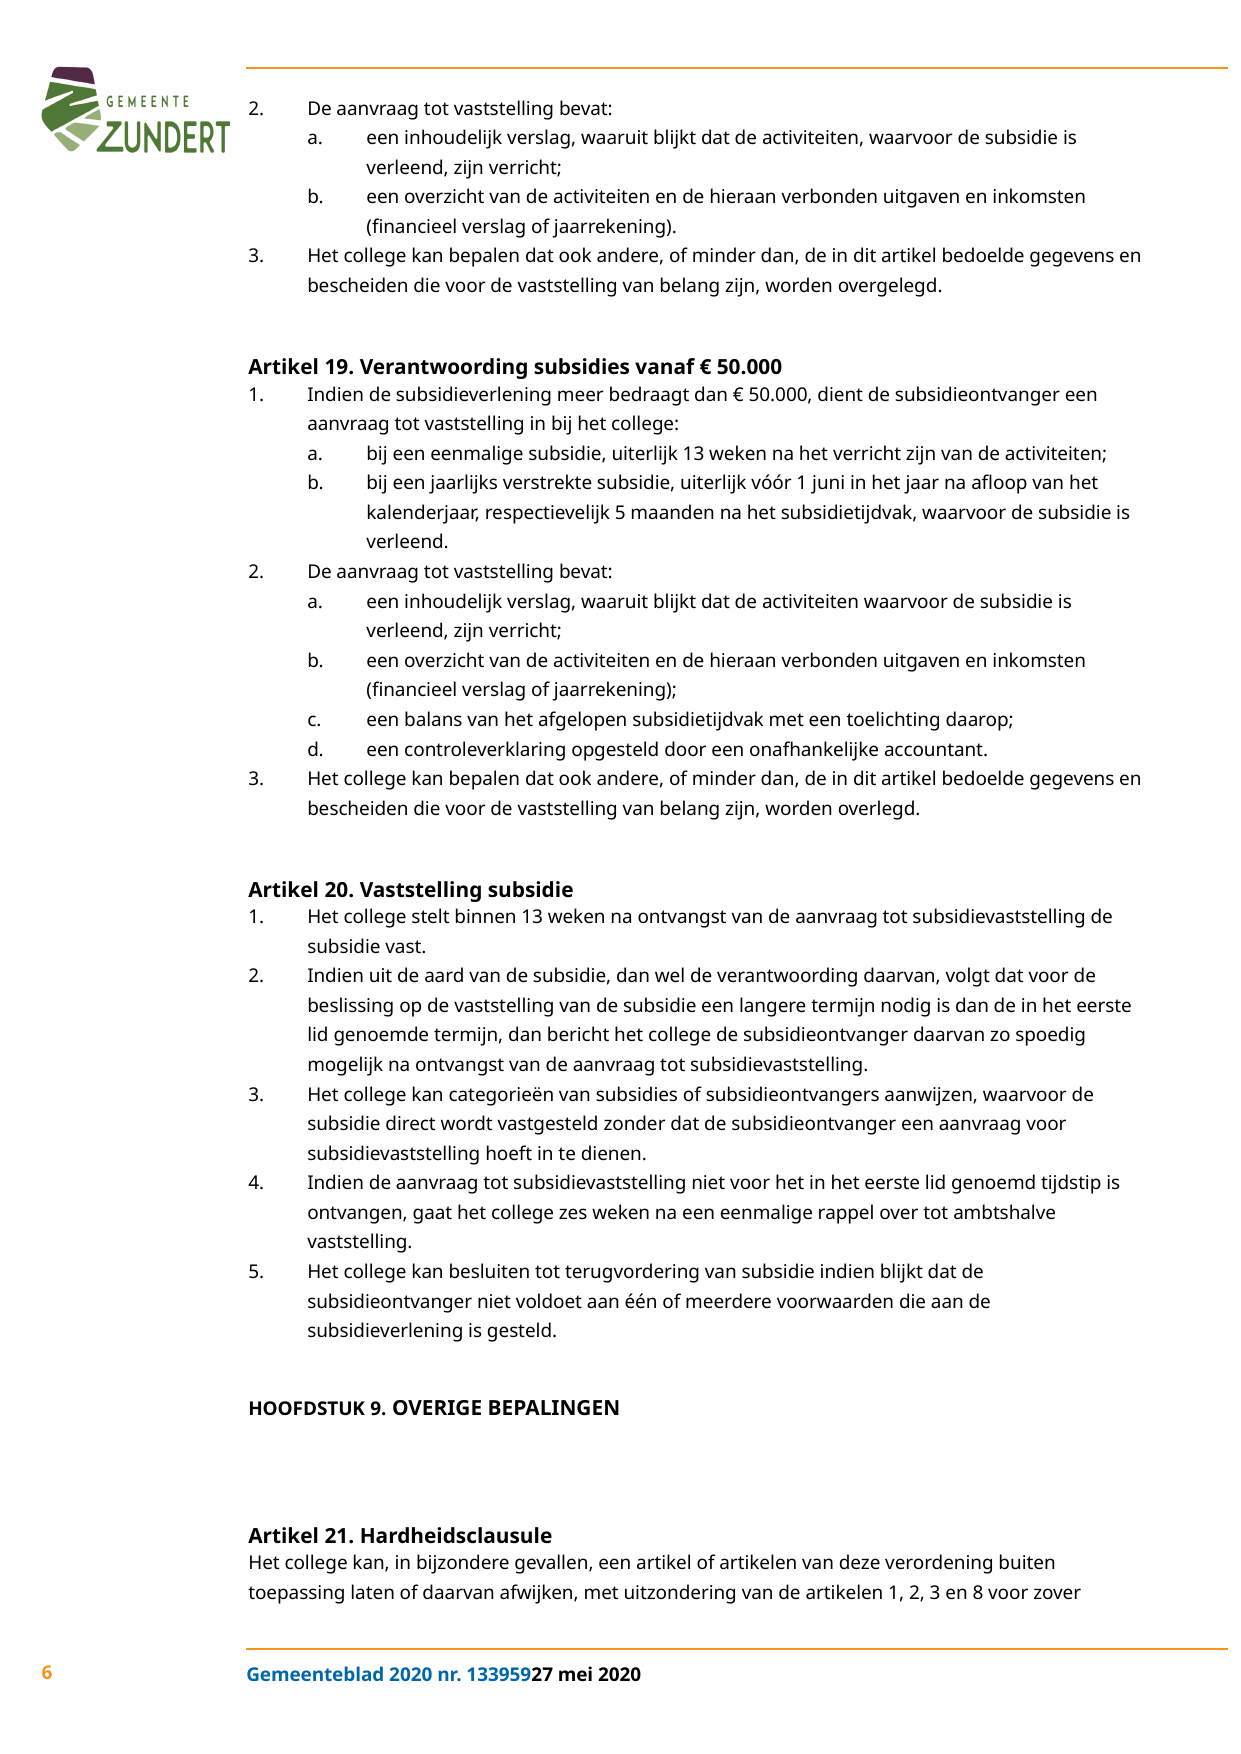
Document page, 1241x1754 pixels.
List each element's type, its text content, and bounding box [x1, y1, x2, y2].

list een balans van het afgelopen subsidietijdvak met een toelichting daarop; [307, 706, 1152, 732]
text HOOFDSTUK 9. OVERIGE BEPALINGEN [248, 1393, 1152, 1421]
text Artikel 20. Vaststelling subsidie [248, 875, 1152, 903]
list een overzicht van de activiteiten en de hieraan verbonden uitgaven en inkomsten (financieel verslag of jaarrekening); [307, 647, 1152, 702]
list Indien de aanvraag tot subsidievaststelling niet voor het in het eerste lid genoemd tijdstip is ontvangen, gaat het college zes weken na een eenmalige rappel over tot ambtshalve vaststelling. [248, 1169, 1152, 1254]
list De aanvraag tot vaststelling bevat: [248, 95, 1152, 121]
list Het college kan bepalen dat ook andere, of minder dan, de in dit artikel bedoelde gegevens en bescheiden die voor de vaststelling van belang zijn, worden overgelegd. [248, 243, 1152, 298]
list Indien de subsidieverlening meer bedraagt dan € 50.000, dient de subsidieontvanger een aanvraag tot vaststelling in bij het college: [248, 381, 1152, 436]
list Het college kan besluiten tot terugvordering van subsidie indien blijkt dat de subsidieontvanger niet voldoet aan één of meerdere voorwaarden die aan de subsidieverlening is gesteld. [248, 1258, 1152, 1343]
text Artikel 21. Hardheidsclausule [248, 1521, 1152, 1549]
list Het college stelt binnen 13 weken na ontvangst van de aanvraag tot subsidievaststelling de subsidie vast. [248, 903, 1152, 959]
list bij een eenmalige subsidie, uiterlijk 13 weken na het verricht zijn van de activiteiten; [307, 440, 1152, 466]
text Het college kan, in bijzondere gevallen, een artikel of artikelen van deze verordening buiten toepassing laten of daarvan afwijken, met uitzondering van de artikelen 1, 2, 3 en 8 voor zover [248, 1549, 1152, 1604]
text Artikel 19. Verantwoording subsidies vanaf € 50.000 [248, 352, 1152, 381]
list een inhoudelijk verslag, waaruit blijkt dat de activiteiten, waarvoor de subsidie is verleend, zijn verricht; [307, 124, 1152, 180]
picture [41, 47, 231, 172]
list Het college kan bepalen dat ook andere, of minder dan, de in dit artikel bedoelde gegevens en bescheiden die voor de vaststelling van belang zijn, worden overlegd. [248, 765, 1152, 821]
list De aanvraag tot vaststelling bevat: [248, 558, 1152, 584]
list Het college kan categorieën van subsidies of subsidieontvangers aanwijzen, waarvoor de subsidie direct wordt vastgesteld zonder dat de subsidieontvanger een aanvraag voor subsidievaststelling hoeft in te dienen. [248, 1081, 1152, 1166]
list een overzicht van de activiteiten en de hieraan verbonden uitgaven en inkomsten (financieel verslag of jaarrekening). [307, 183, 1152, 239]
list een controleverklaring opgesteld door een onafhankelijke accountant. [307, 736, 1152, 761]
list Indien uit de aard van de subsidie, dan wel de verantwoording daarvan, volgt dat voor de beslissing op de vaststelling van de subsidie een langere termijn nodig is dan de in het eerste lid genoemde termijn, dan bericht het college de subsidieontvanger daarvan zo spoedig mogelijk na ontvangst van de aanvraag tot subsidievaststelling. [248, 962, 1152, 1077]
list bij een jaarlijks verstrekte subsidie, uiterlijk vóór 1 juni in het jaar na afloop van het kalenderjaar, respectievelijk 5 maanden na het subsidietijdvak, waarvoor de subsidie is verleend. [307, 469, 1152, 554]
list een inhoudelijk verslag, waaruit blijkt dat de activiteiten waarvoor de subsidie is verleend, zijn verricht; [307, 588, 1152, 643]
